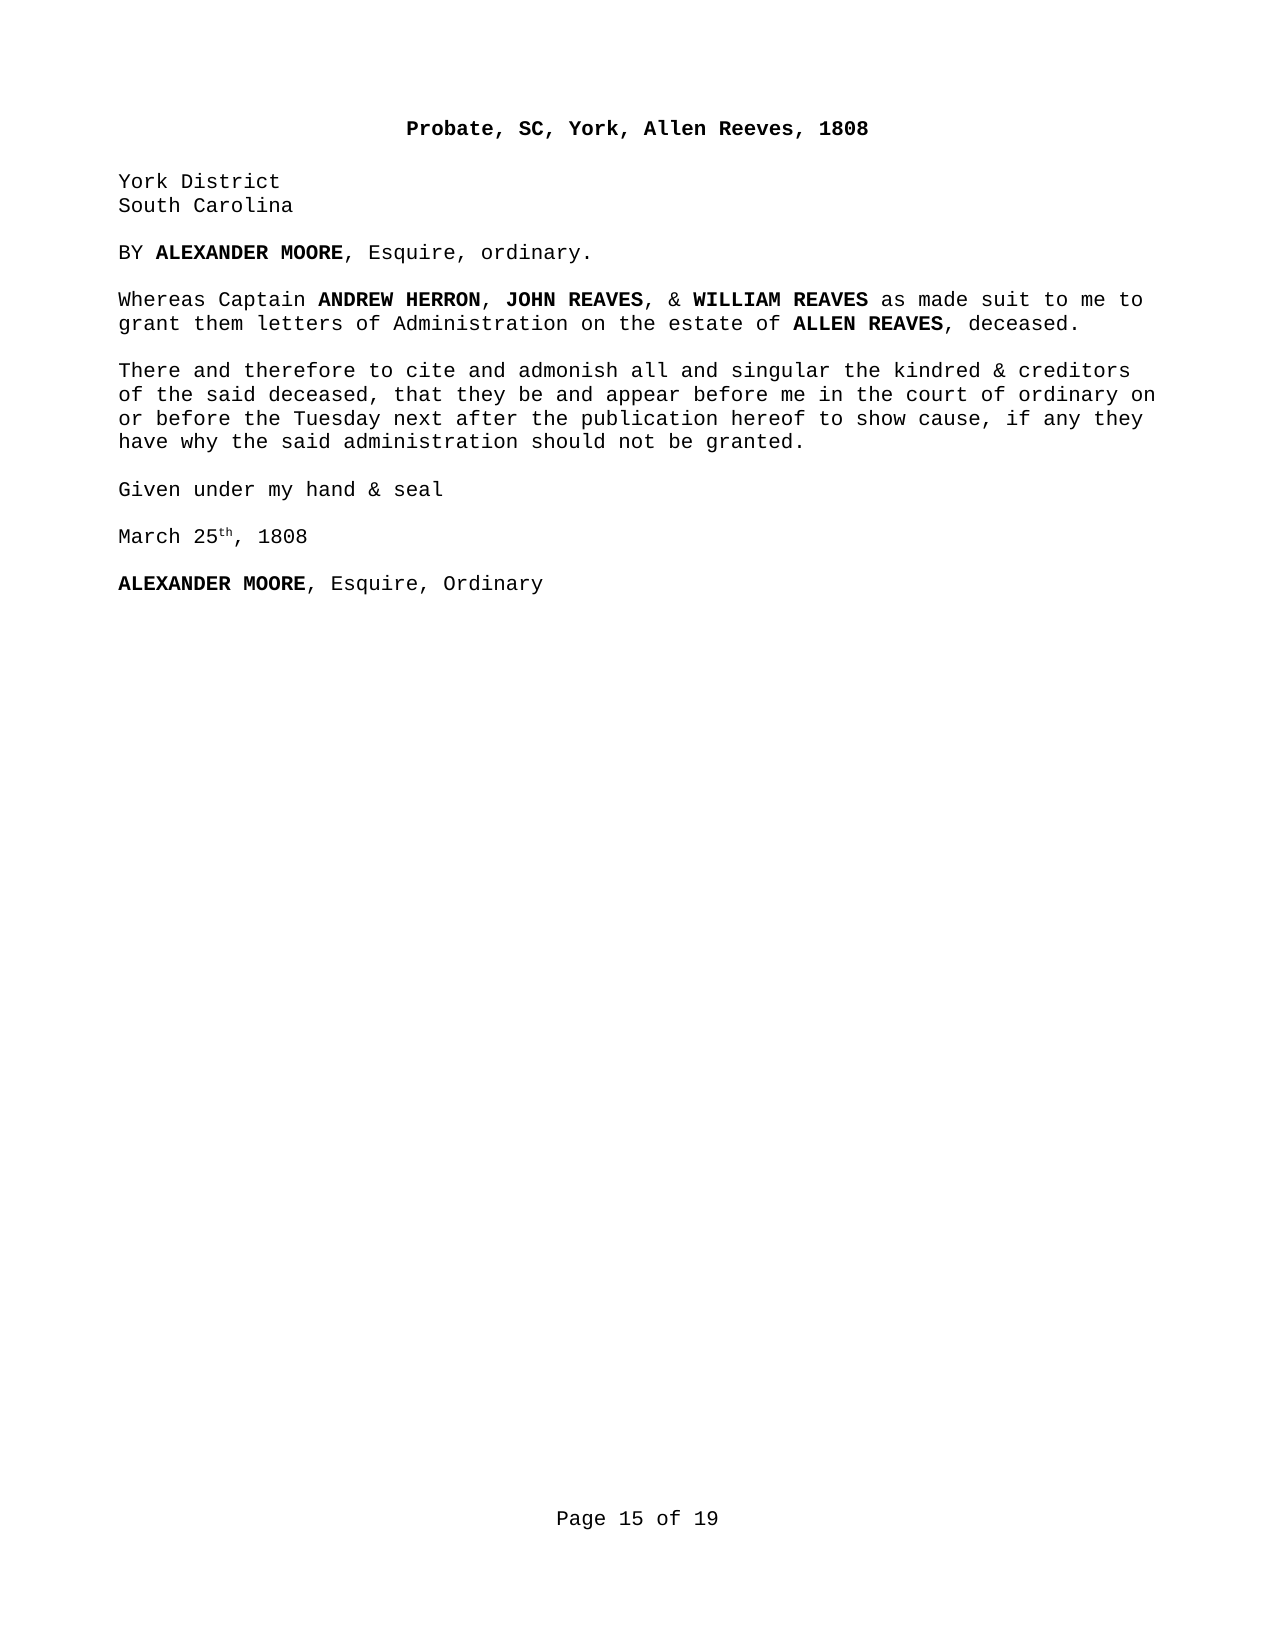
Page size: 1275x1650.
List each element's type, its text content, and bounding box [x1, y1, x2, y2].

text York District [118, 171, 1157, 195]
text South Carolina [118, 195, 1157, 218]
text BY Alexander Moore, Esquire, ordinary. [118, 242, 1157, 266]
text There and therefore to cite and admonish all and singular the kindred & creditors of the said deceased, that they be and appear before me in the court of ordinary on or before the Tuesday next after the publication hereof to show cause, if any they have why the said administration should not be granted. [118, 360, 1157, 455]
text Alexander Moore, Esquire, Ordinary [118, 573, 1157, 597]
text March 25th, 1808 [118, 526, 1157, 549]
text Given under my hand & seal [118, 479, 1157, 502]
text Whereas Captain Andrew Herron, John Reaves, & William Reaves as made suit to me to grant them letters of Administration on the estate of Allen Reaves, deceased. [118, 289, 1157, 337]
